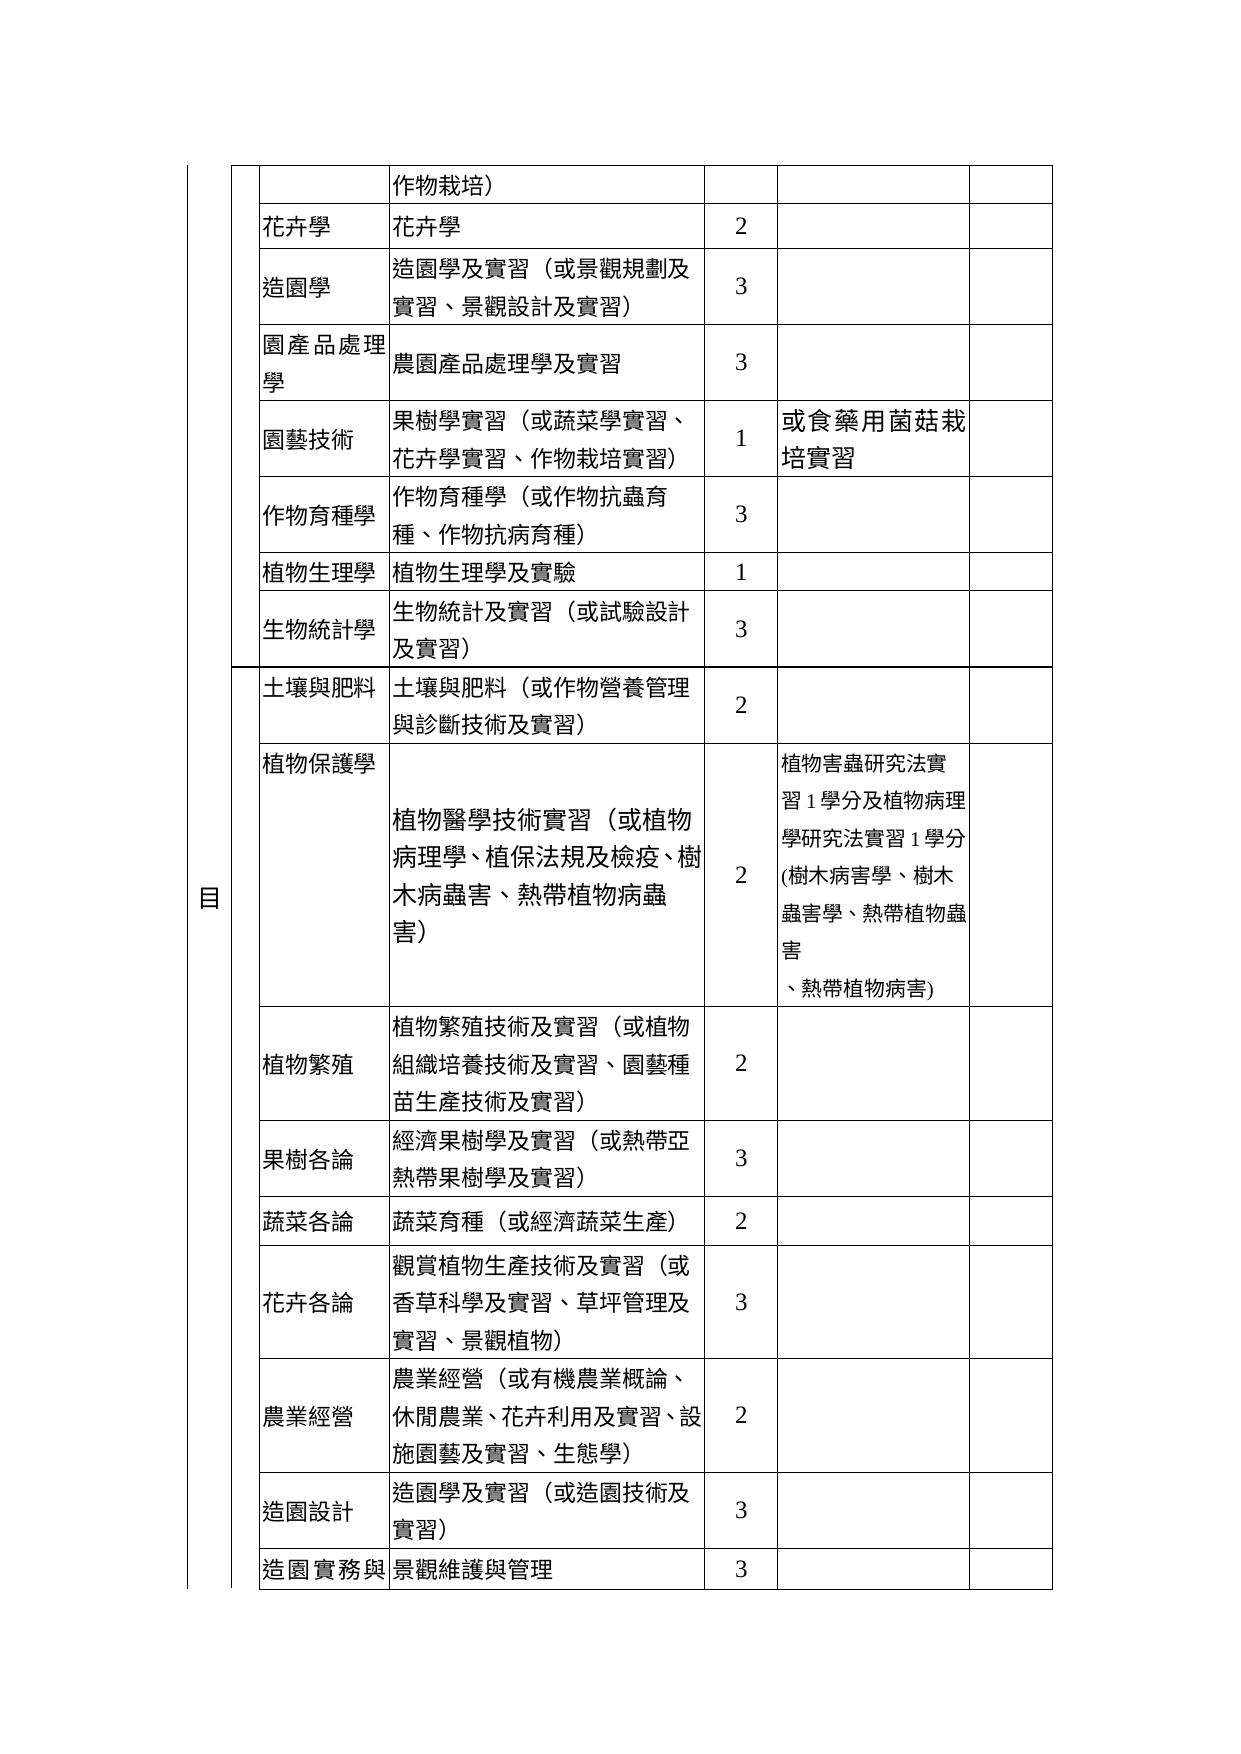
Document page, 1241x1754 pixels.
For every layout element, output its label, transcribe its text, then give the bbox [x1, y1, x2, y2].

table_cell 經濟果樹學及實習（或熱帶亞熱帶果樹學及實習） [390, 1121, 704, 1196]
table_cell [260, 166, 389, 203]
table_cell 3 [705, 1121, 777, 1196]
table_cell 2 [705, 744, 777, 1006]
table_cell [970, 744, 1052, 1006]
table_cell [970, 1121, 1052, 1196]
table_cell 果樹學實習（或蔬菜學實習、花卉學實習、作物栽培實習） [390, 401, 704, 476]
table_cell 植物繁殖技術及實習（或植物組織培養技術及實習、園藝種苗生產技術及實習） [390, 1007, 704, 1119]
table_cell 造園實務與 [260, 1549, 389, 1588]
table_cell [778, 166, 969, 203]
table_cell [970, 325, 1052, 400]
table_cell 生物統計學 [260, 591, 389, 666]
table_cell 2 [705, 668, 777, 742]
table_cell 1 [705, 401, 777, 476]
table_cell [778, 477, 969, 552]
table_cell 農業經營 [260, 1359, 389, 1472]
table_cell 3 [705, 591, 777, 666]
table_cell [778, 1007, 969, 1119]
table_cell [970, 1549, 1052, 1588]
table_cell 造園學 [260, 249, 389, 324]
table_cell [970, 668, 1052, 742]
table_cell 造園學及實習（或景觀規劃及實習、景觀設計及實習） [390, 249, 704, 324]
table_cell 2 [705, 204, 777, 248]
table_cell 植物繁殖 [260, 1007, 389, 1119]
table_cell 植物醫學技術實習（或植物病理學、植保法規及檢疫、樹木病蟲害、熱帶植物病蟲害） [390, 744, 704, 1006]
table_cell 農園產品處理學及實習 [390, 325, 704, 400]
table_cell [970, 553, 1052, 590]
table_cell [970, 1197, 1052, 1245]
table_cell 或食藥用菌菇栽培實習 [778, 401, 969, 476]
table_cell 園產品處理學 [260, 325, 389, 400]
table_cell 植物生理學及實驗 [390, 553, 704, 590]
table_cell [778, 591, 969, 666]
table_cell 造園學及實習（或造園技術及實習） [390, 1473, 704, 1548]
table_cell 景觀維護與管理 [390, 1549, 704, 1588]
table_cell 造園設計 [260, 1473, 389, 1548]
table_cell 3 [705, 1549, 777, 1588]
table_cell [970, 1007, 1052, 1119]
table_cell [970, 477, 1052, 552]
table_cell 作物栽培） [390, 166, 704, 203]
table_cell [970, 591, 1052, 666]
table_cell 花卉各論 [260, 1246, 389, 1358]
table_cell [778, 1121, 969, 1196]
table_cell 3 [705, 1246, 777, 1358]
table_cell 觀賞植物生產技術及實習（或香草科學及實習、草坪管理及實習、景觀植物） [390, 1246, 704, 1358]
table_cell 蔬菜各論 [260, 1197, 389, 1245]
table_cell 花卉學 [390, 204, 704, 248]
table_cell 作物育種學 [260, 477, 389, 552]
table_cell 作物育種學（或作物抗蟲育種、作物抗病育種） [390, 477, 704, 552]
table_cell [778, 668, 969, 742]
table_cell 目 [188, 165, 231, 1588]
table_cell 1 [705, 553, 777, 590]
table_cell [705, 166, 777, 203]
table_cell 果樹各論 [260, 1121, 389, 1196]
table_cell 農業經營（或有機農業概論、休閒農業、花卉利用及實習、設施園藝及實習、生態學） [390, 1359, 704, 1472]
table_cell [970, 1246, 1052, 1358]
table_cell 植物生理學 [260, 553, 389, 590]
table_cell [778, 1473, 969, 1548]
table_cell [778, 553, 969, 590]
table_cell [778, 1549, 969, 1588]
table_cell 園藝技術 [260, 401, 389, 476]
table_cell [778, 1197, 969, 1245]
table_cell 2 [705, 1359, 777, 1472]
table_cell 生物統計及實習（或試驗設計及實習） [390, 591, 704, 666]
table_cell [970, 204, 1052, 248]
table_cell [970, 1359, 1052, 1472]
table_cell [778, 249, 969, 324]
table_cell 土壤與肥料 [260, 668, 389, 742]
table_cell [970, 249, 1052, 324]
table_cell [778, 1246, 969, 1358]
table_cell 3 [705, 1473, 777, 1548]
table_cell 3 [705, 477, 777, 552]
table_cell 3 [705, 325, 777, 400]
table_cell 植物保護學 [260, 744, 389, 1006]
table_cell [970, 401, 1052, 476]
table_cell 植物害蟲研究法實習1學分及植物病理學研究法實習1學分(樹木病害學、樹木蟲害學、熱帶植物蟲害 、熱帶植物病害) [778, 744, 969, 1006]
table_cell 2 [705, 1197, 777, 1245]
table_cell [232, 668, 259, 1588]
table_cell 土壤與肥料（或作物營養管理與診斷技術及實習） [390, 668, 704, 742]
table_cell 2 [705, 1007, 777, 1119]
table_cell [970, 166, 1052, 203]
table_cell [232, 166, 259, 666]
table_cell 3 [705, 249, 777, 324]
table_cell 花卉學 [260, 204, 389, 248]
table_cell [970, 1473, 1052, 1548]
table_cell [778, 325, 969, 400]
table_cell 蔬菜育種（或經濟蔬菜生產） [390, 1197, 704, 1245]
table_cell [778, 1359, 969, 1472]
table_cell [778, 204, 969, 248]
